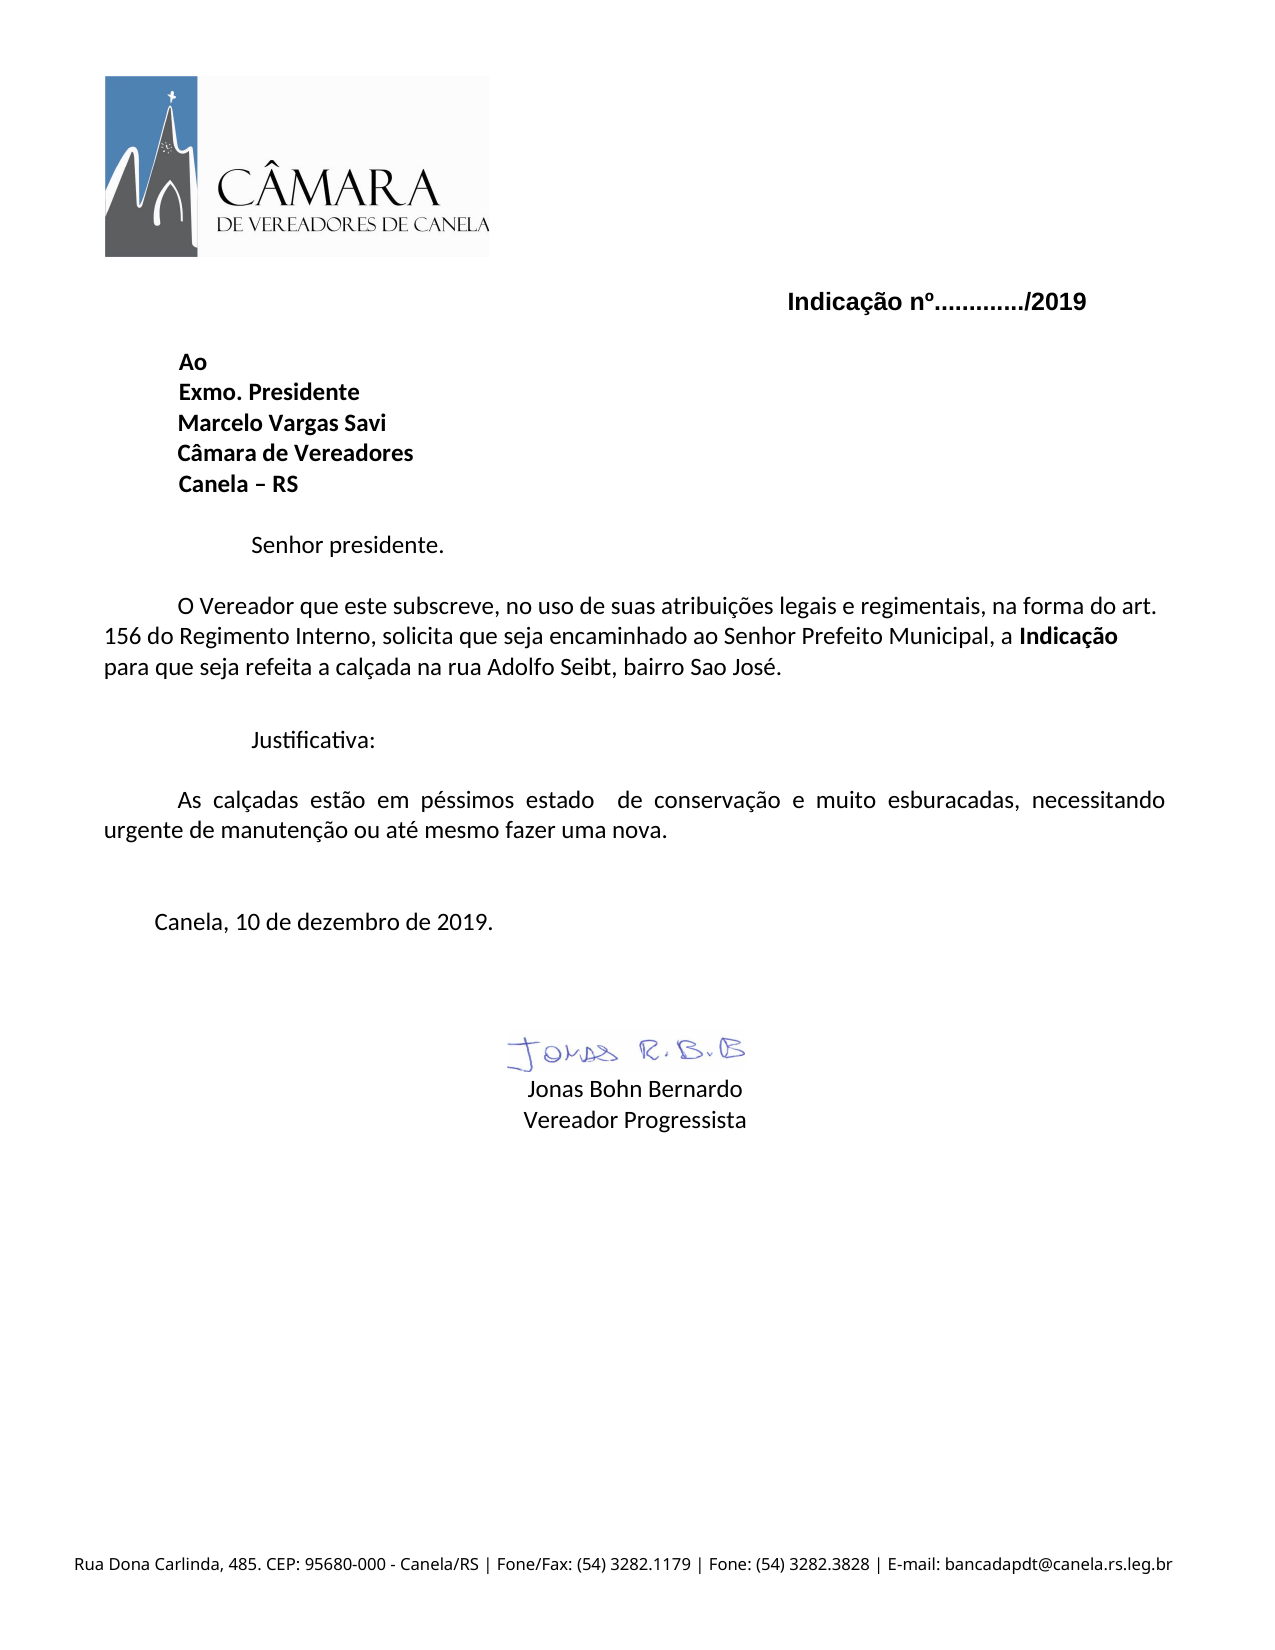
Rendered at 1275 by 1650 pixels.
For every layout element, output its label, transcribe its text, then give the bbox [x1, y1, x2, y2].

text Senhor presidente. [103, 529, 1167, 559]
text Canela, 10 de dezembro de 2019. [103, 906, 1167, 936]
text Vereador Progressista [103, 1104, 1167, 1134]
text As calçadas estão em péssimos estado de conservação e muito esburacadas, necessitando urgente de manutenção ou até mesmo fazer uma nova. [103, 784, 1167, 845]
text Jonas Bohn Bernardo [103, 1073, 1167, 1104]
picture [105, 76, 490, 257]
text Câmara de Vereadores [103, 437, 1167, 468]
text O Vereador que este subscreve, no uso de suas atribuições legais e regimentais, na forma do art. 156 do Regimento Interno, solicita que seja encaminhado ao Senhor Prefeito Municipal, a Indicação para que seja refeita a calçada na rua Adolfo Seibt, bairro Sao José. [103, 590, 1167, 682]
text Canela – RS [103, 468, 1167, 498]
picture [507, 1029, 745, 1072]
text Justificativa: [251, 724, 1167, 755]
text Marcelo Vargas Savi [103, 407, 1167, 437]
text Exmo. Presidente [103, 376, 1167, 407]
subtitle Indicação nº............./2019 [103, 287, 1167, 315]
text Ao [103, 346, 1167, 376]
